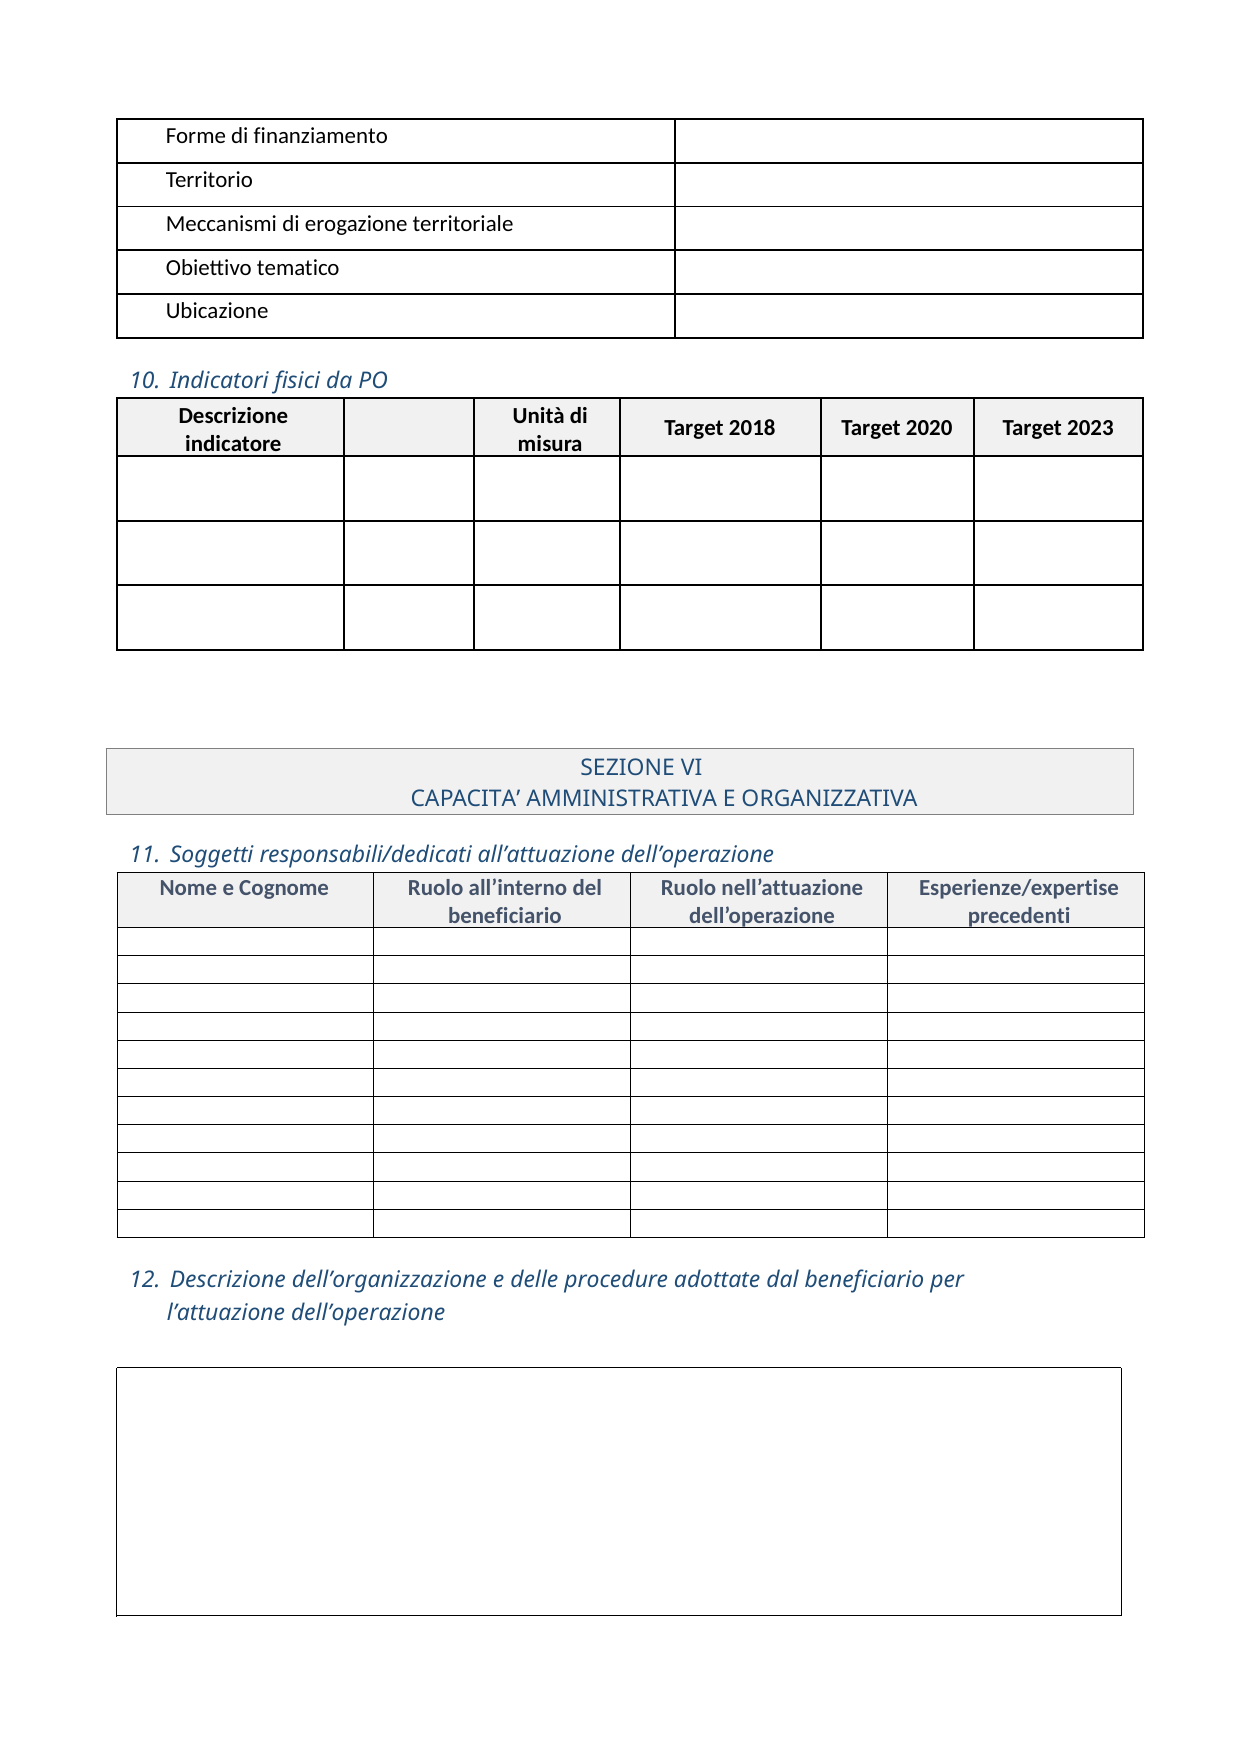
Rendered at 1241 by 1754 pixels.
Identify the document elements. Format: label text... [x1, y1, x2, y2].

table_cell [621, 522, 820, 584]
table_header Target 2023 [975, 399, 1142, 455]
table_cell Territorio [118, 164, 674, 206]
table_cell [822, 522, 973, 584]
table_cell [888, 1069, 1144, 1096]
table_cell [822, 586, 973, 649]
table_header Unità di misura [475, 399, 619, 455]
text 10. Indicatori fisici da PO [129, 363, 1154, 395]
table_cell [118, 457, 343, 520]
table_cell [676, 164, 1142, 206]
table_cell [374, 984, 630, 1011]
table_header Target 2018 [621, 399, 820, 455]
table_header [345, 399, 473, 455]
table_cell [676, 120, 1142, 162]
table_cell [822, 457, 973, 520]
table_cell [631, 1069, 887, 1096]
text 12. Descrizione dell’organizzazione e delle procedure adottate dal beneficiario per l’attuazione dell’operazione [129, 1262, 987, 1327]
table_cell [475, 586, 619, 649]
table_cell [374, 1013, 630, 1039]
table_cell [631, 1013, 887, 1039]
table_cell [676, 207, 1142, 249]
table_cell [621, 457, 820, 520]
table_cell [631, 1153, 887, 1181]
table_cell [118, 586, 343, 649]
table_cell [631, 1125, 887, 1152]
table_cell [631, 956, 887, 983]
table_cell Obiettivo tematico [118, 251, 674, 293]
text SEZIONE VI [580, 751, 1154, 782]
table_cell [374, 1125, 630, 1152]
table_cell [975, 457, 1142, 520]
table_cell [118, 984, 373, 1011]
table_cell [888, 1013, 1144, 1039]
table_cell [888, 1097, 1144, 1124]
table_cell [118, 522, 343, 584]
table_cell [345, 586, 473, 649]
table_cell [118, 928, 373, 955]
table_cell [118, 1041, 373, 1068]
table_cell [345, 457, 473, 520]
table_cell [374, 956, 630, 983]
table_cell [118, 956, 373, 983]
table_cell [975, 522, 1142, 584]
table_cell [374, 1041, 630, 1068]
text 11. Soggetti responsabili/dedicati all’attuazione dell’operazione [129, 838, 1154, 869]
table_cell [621, 586, 820, 649]
table_cell [374, 1069, 630, 1096]
table_cell [374, 1153, 630, 1181]
table_cell [374, 928, 630, 955]
table_cell [118, 1097, 373, 1124]
table_cell [118, 1125, 373, 1152]
table_cell [374, 1210, 630, 1237]
table_cell [631, 1041, 887, 1068]
table_cell [631, 1097, 887, 1124]
table_header Ruolo all’interno del beneficiario [374, 873, 630, 927]
table_cell [374, 1182, 630, 1209]
table_cell [118, 1182, 373, 1209]
table_cell [676, 251, 1142, 293]
table_cell [631, 928, 887, 955]
table_cell [118, 1069, 373, 1096]
table_cell [888, 1125, 1144, 1152]
table_header Target 2020 [822, 399, 973, 455]
table_header Nome e Cognome [118, 873, 373, 927]
table_cell Ubicazione [118, 295, 674, 337]
table_cell [631, 1182, 887, 1209]
table_cell [631, 984, 887, 1011]
table_cell [888, 1210, 1144, 1237]
table_cell [118, 1153, 373, 1181]
table_cell [374, 1097, 630, 1124]
table_cell Forme di finanziamento [118, 120, 674, 162]
table_header Ruolo nell’attuazione dell’operazione [631, 873, 887, 927]
table_cell [888, 956, 1144, 983]
table_cell [475, 522, 619, 584]
table_cell Meccanismi di erogazione territoriale [118, 207, 674, 249]
table_cell [345, 522, 473, 584]
table_cell [888, 1041, 1144, 1068]
table_cell [676, 295, 1142, 337]
table_cell [888, 1182, 1144, 1209]
table_cell [888, 928, 1144, 955]
table_cell [118, 1013, 373, 1039]
table_cell [975, 586, 1142, 649]
table_header Esperienze/expertise precedenti [888, 873, 1144, 927]
table_cell [888, 984, 1144, 1011]
table_cell [118, 1210, 373, 1237]
table_cell [631, 1210, 887, 1237]
table_cell [475, 457, 619, 520]
text CAPACITA’ AMMINISTRATIVA E ORGANIZZATIVA [410, 782, 1154, 813]
table_cell [888, 1153, 1144, 1181]
table_header Descrizione indicatore [118, 399, 343, 455]
